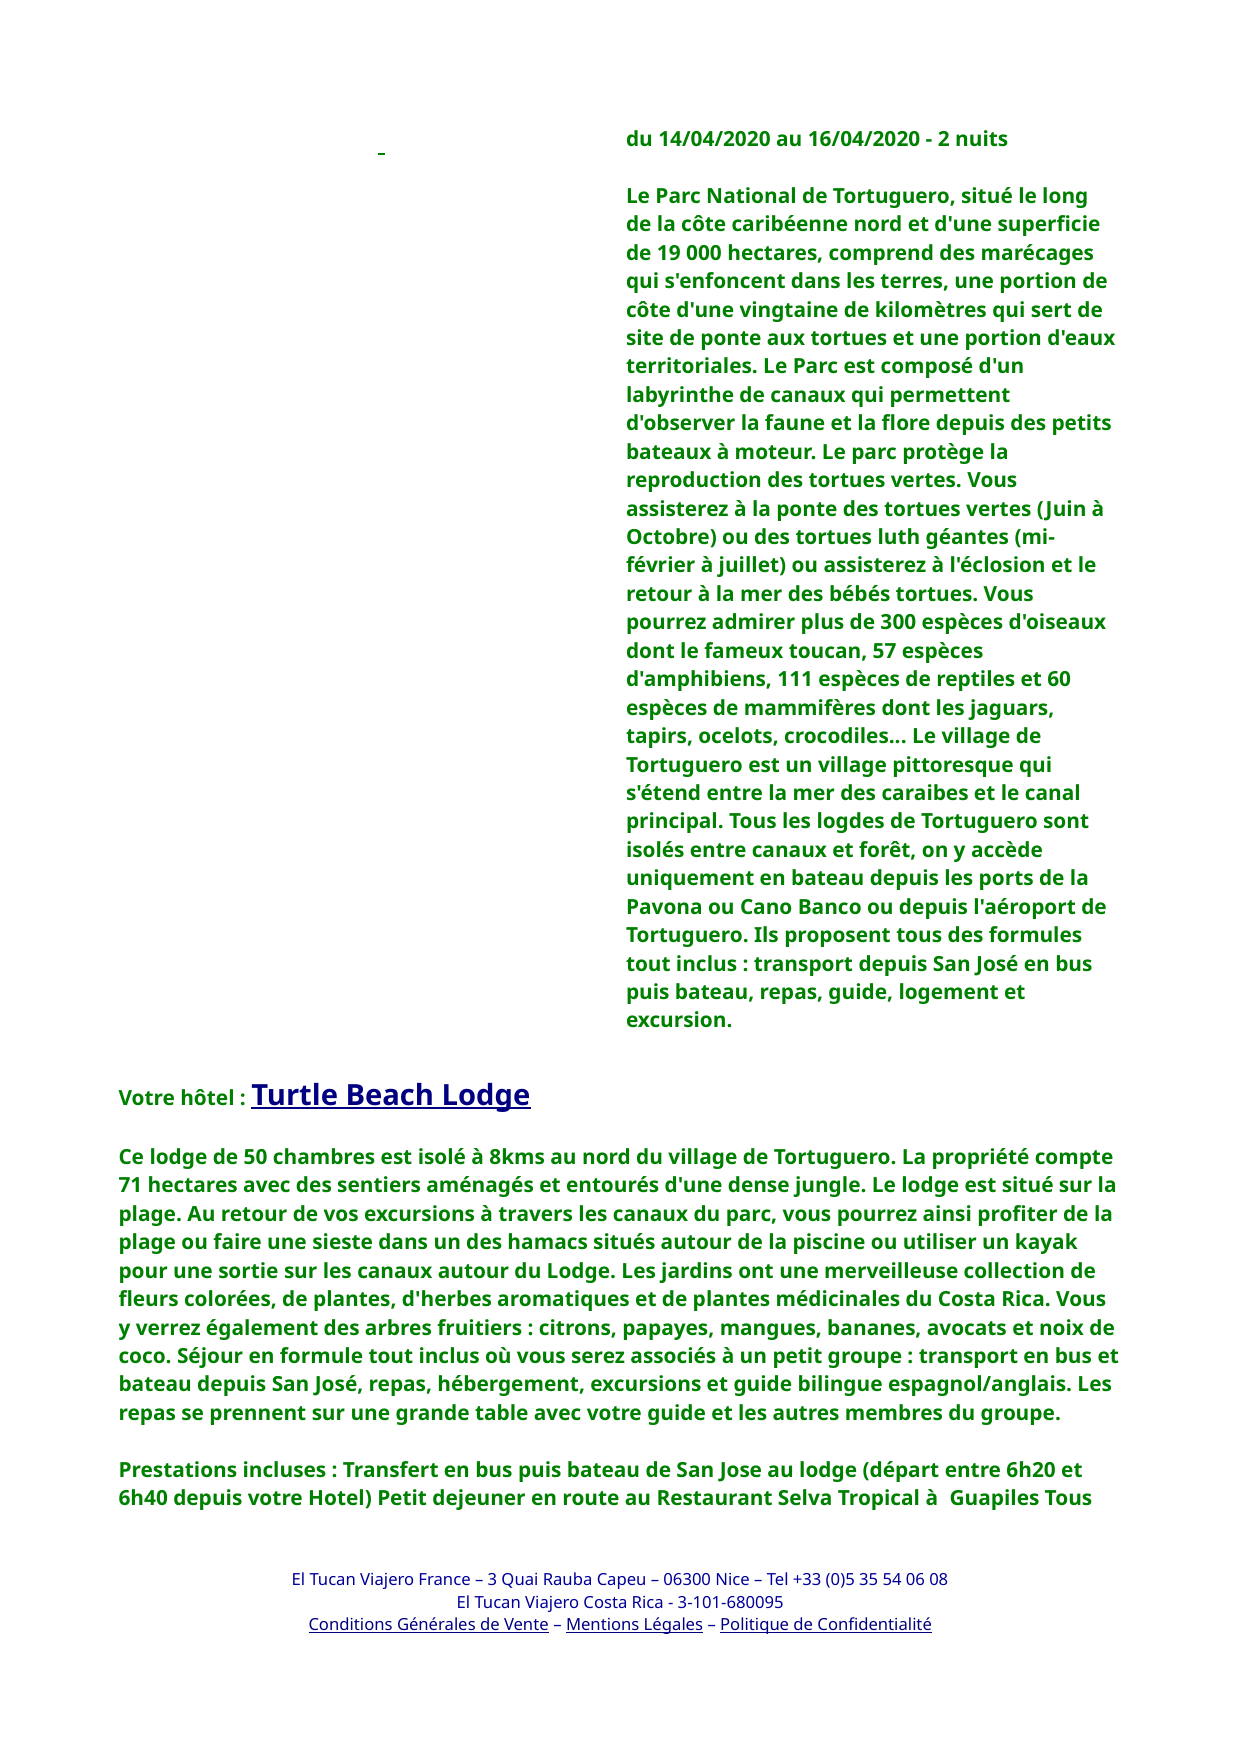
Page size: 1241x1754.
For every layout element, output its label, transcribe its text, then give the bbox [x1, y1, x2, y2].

text Votre hôtel : Turtle Beach Lodge [118, 1074, 1122, 1113]
text Ce lodge de 50 chambres est isolé à 8kms au nord du village de Tortuguero. La propriété compte 71 hectares avec des sentiers aménagés et entourés d'une dense jungle. Le lodge est situé sur la plage. Au retour de vos excursions à travers les canaux du parc, vous pourrez ainsi profiter de la plage ou faire une sieste dans un des hamacs situés autour de la piscine ou utiliser un kayak pour une sortie sur les canaux autour du Lodge. Les jardins ont une merveilleuse collection de fleurs colorées, de plantes, d'herbes aromatiques et de plantes médicinales du Costa Rica. Vous y verrez également des arbres fruitiers : citrons, papayes, mangues, bananes, avocats et noix de coco. Séjour en formule tout inclus où vous serez associés à un petit groupe : transport en bus et bateau depuis San José, repas, hébergement, excursions et guide bilingue espagnol/anglais. Les repas se prennent sur une grande table avec votre guide et les autres membres du groupe. [118, 1142, 1122, 1426]
table_header du 14/04/2020 au 16/04/2020 - 2 nuits Le Parc National de Tortuguero, situé le long de la côte caribéenne nord et d'une superficie de 19 000 hectares, comprend des marécages qui s'enfoncent dans les terres, une portion de côte d'une vingtaine de kilomètres qui sert de site de ponte aux tortues et une portion d'eaux territoriales. Le Parc est composé d'un labyrinthe de canaux qui permettent d'observer la faune et la flore depuis des petits bateaux à moteur. Le parc protège la reproduction des tortues vertes. Vous assisterez à la ponte des tortues vertes (Juin à Octobre) ou des tortues luth géantes (mi-février à juillet) ou assisterez à l'éclosion et le retour à la mer des bébés tortues. Vous pourrez admirer plus de 300 espèces d'oiseaux dont le fameux toucan, 57 espèces d'amphibiens, 111 espèces de reptiles et 60 espèces de mammifères dont les jaguars, tapirs, ocelots, crocodiles... Le village de Tortuguero est un village pittoresque qui s'étend entre la mer des caraibes et le canal principal. Tous les logdes de Tortuguero sont isolés entre canaux et forêt, on y accède uniquement en bateau depuis les ports de la Pavona ou Cano Banco ou depuis l'aéroport de Tortuguero. Ils proposent tous des formules tout inclus : transport depuis San José en bus puis bateau, repas, guide, logement et excursion. [620, 118, 1122, 1040]
text Prestations incluses : Transfert en bus puis bateau de San Jose au lodge (départ entre 6h20 et 6h40 depuis votre Hotel) Petit dejeuner en route au Restaurant Selva Tropical à Guapiles Tous [118, 1455, 1122, 1512]
table_header [118, 118, 620, 1040]
